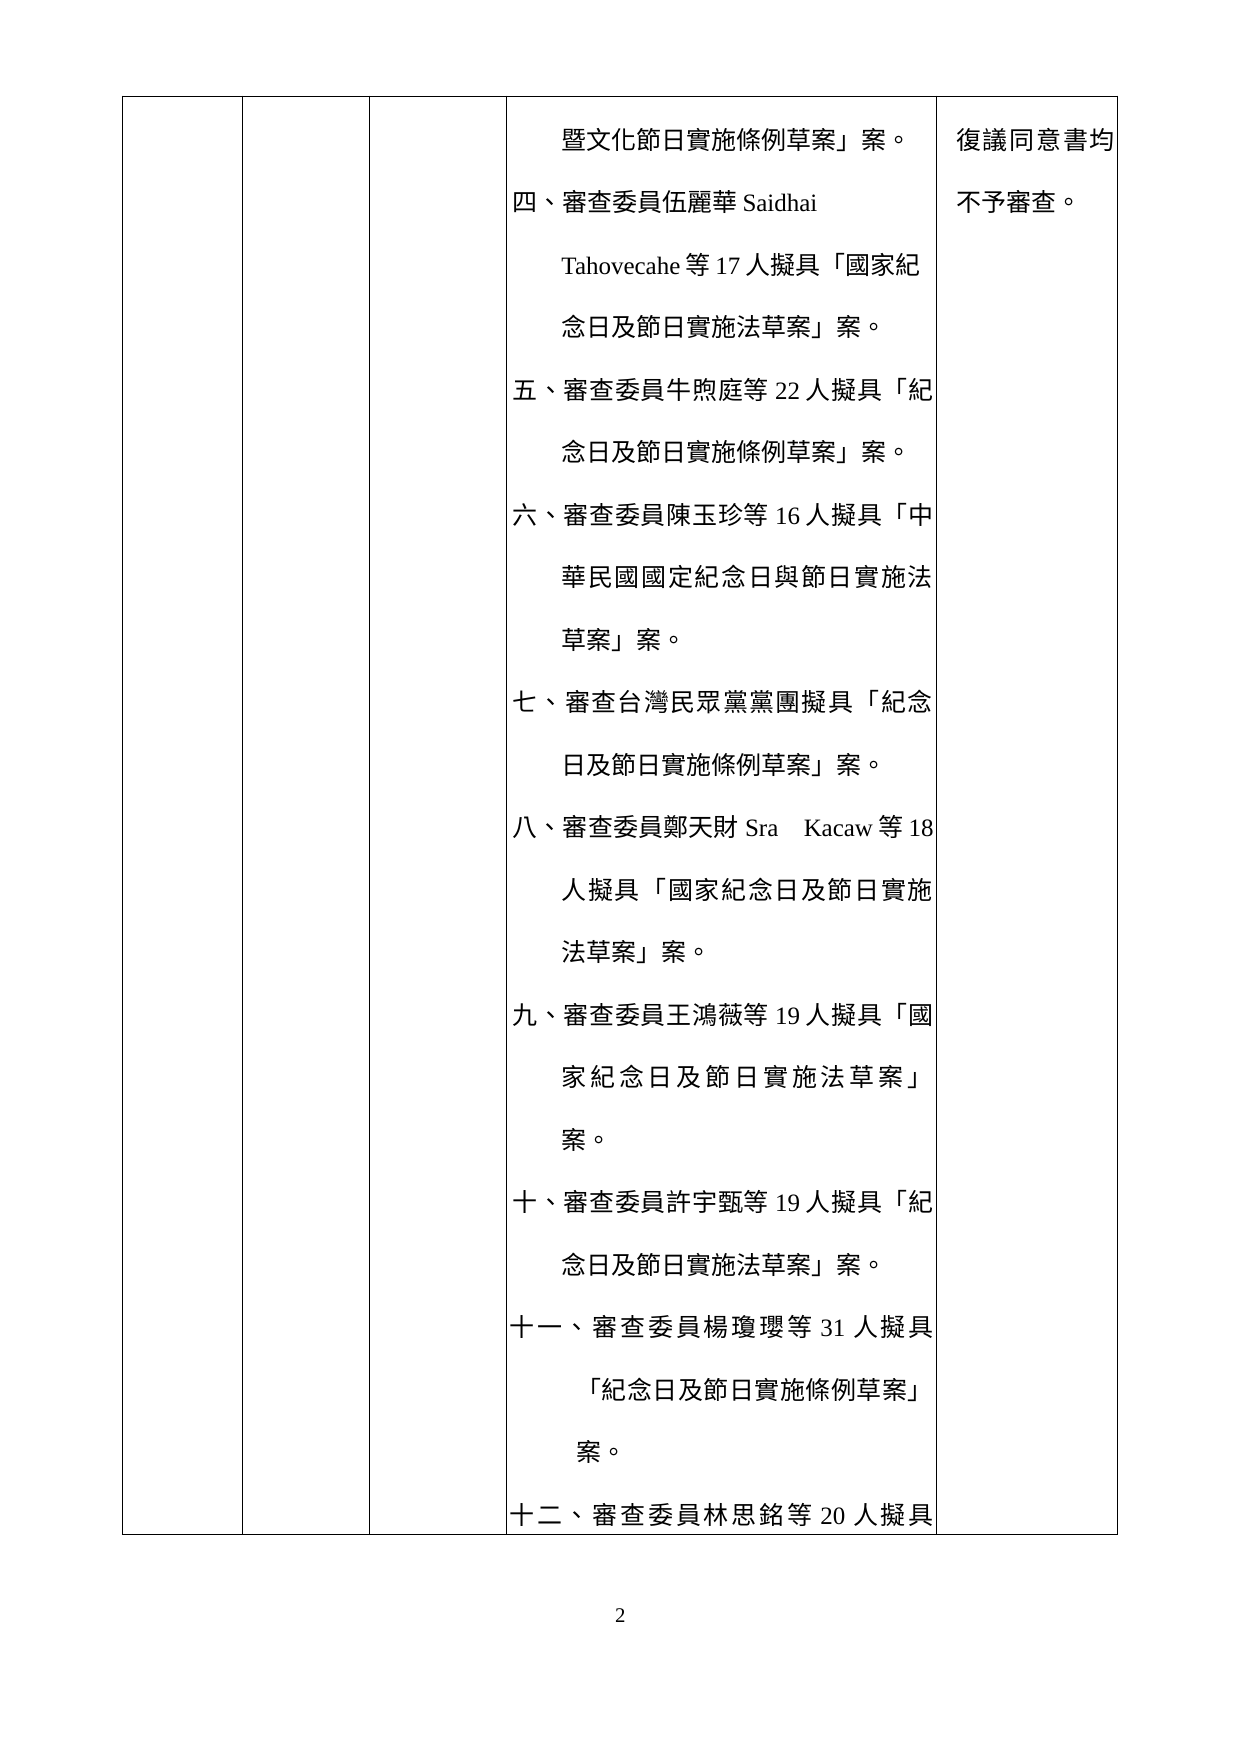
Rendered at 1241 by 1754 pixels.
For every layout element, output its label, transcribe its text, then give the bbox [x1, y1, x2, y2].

table_cell [123, 97, 242, 1534]
table_cell [370, 97, 506, 1534]
table_cell 暨文化節日實施條例草案」案。 四、審查委員伍麗華Saidhai Tahovecahe等17人擬具「國家紀念日及節日實施法草案」案。 五、審查委員牛煦庭等22人擬具「紀念日及節日實施條例草案」案。 六、審查委員陳玉珍等16人擬具「中華民國國定紀念日與節日實施法草案」案。 七、審查台灣民眾黨黨團擬具「紀念日及節日實施條例草案」案。 八、審查委員鄭天財Sra Kacaw等18人擬具「國家紀念日及節日實施法草案」案。 九、審查委員王鴻薇等19人擬具「國家紀念日及節日實施法草案」案。 十、審查委員許宇甄等19人擬具「紀念日及節日實施法草案」案。 十一、審查委員楊瓊瓔等31人擬具「紀念日及節日實施條例草案」案。 十二、審查委員林思銘等20人擬具 [507, 97, 936, 1534]
table_cell [243, 97, 369, 1534]
table_cell 復議同意書均不予審查。 [937, 97, 1117, 1534]
